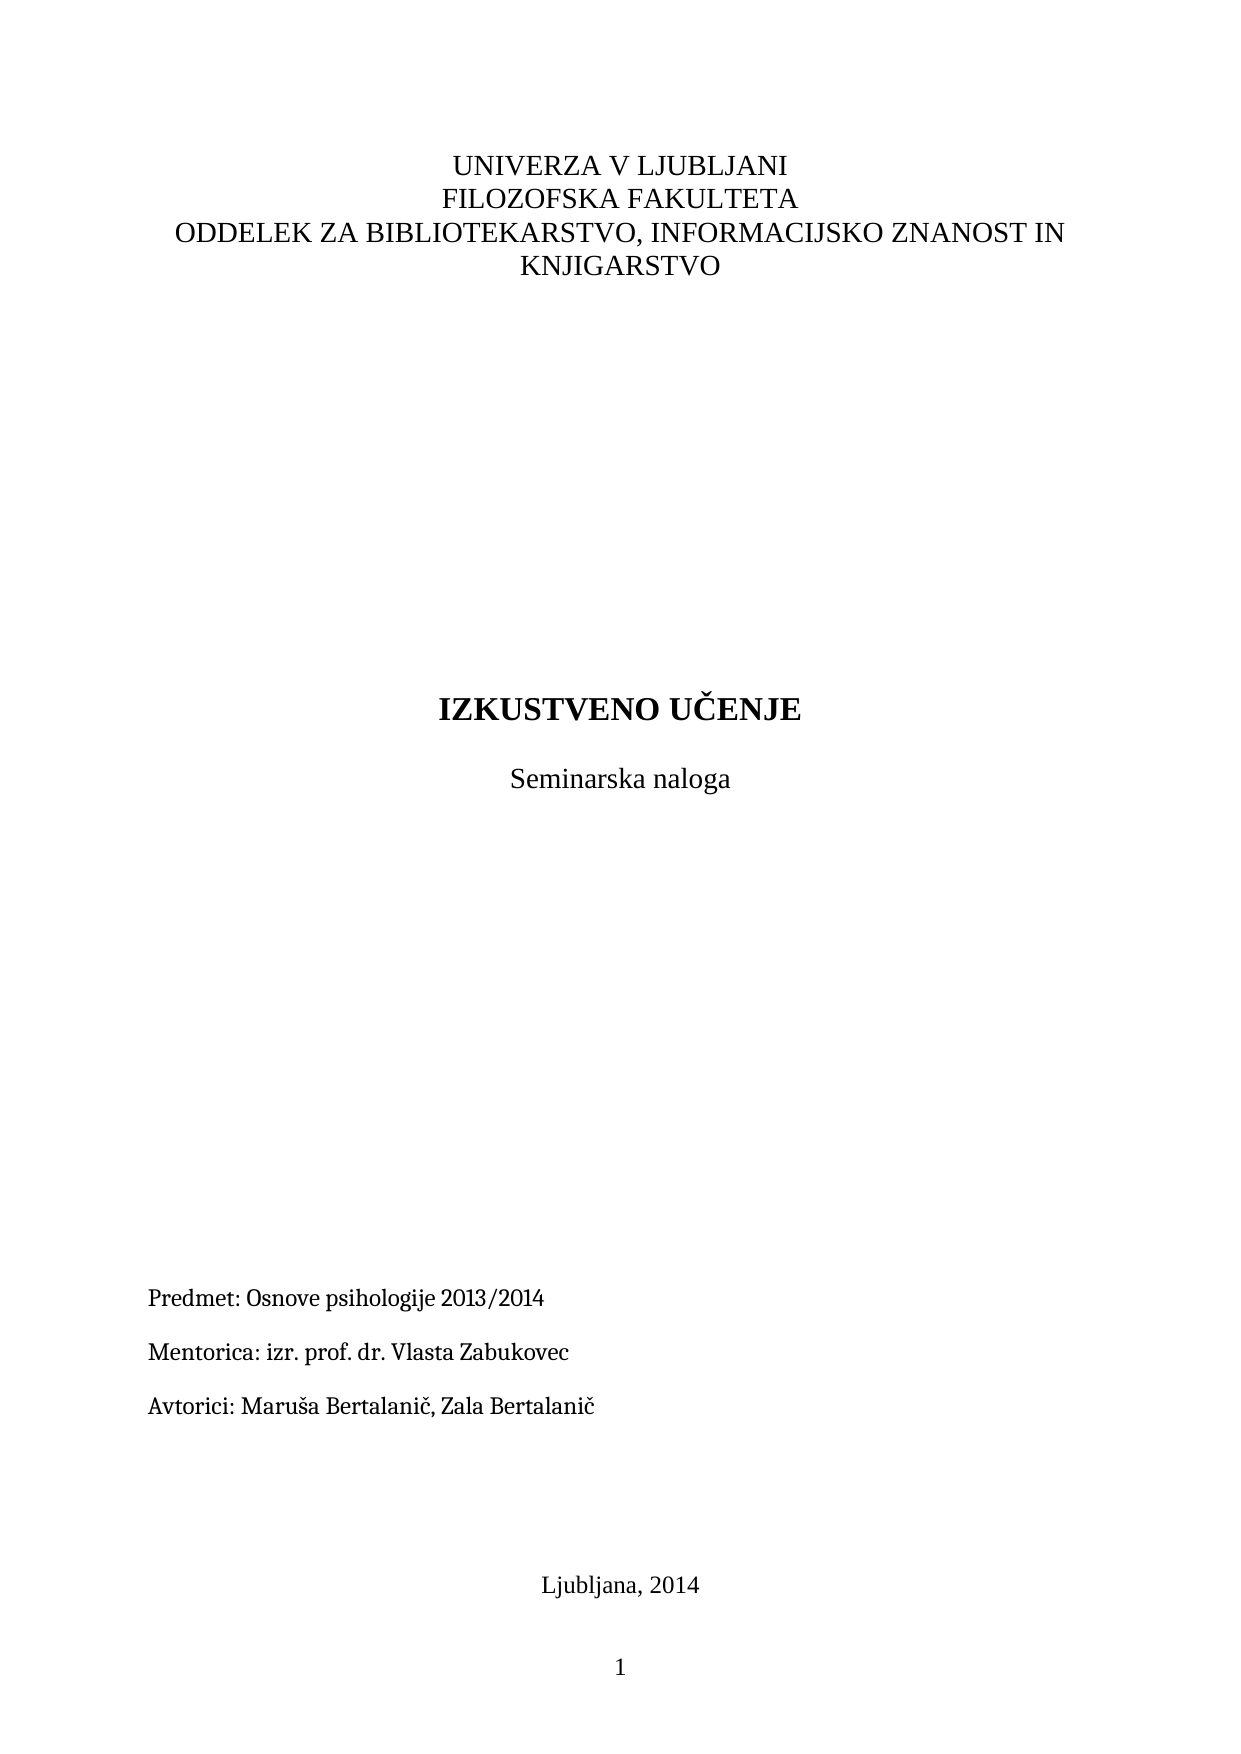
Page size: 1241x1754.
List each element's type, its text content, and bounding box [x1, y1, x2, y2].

text Seminarska naloga [148, 761, 1093, 794]
text ODDELEK ZA BIBLIOTEKARSTVO, INFORMACIJSKO ZNANOST IN KNJIGARSTVO [148, 215, 1093, 282]
text UNIVERZA V LJUBLJANI [148, 148, 1093, 181]
text FILOZOFSKA FAKULTETA [148, 181, 1093, 215]
text Ljubljana, 2014 [148, 1571, 1093, 1599]
subtitle Avtorici: Maruša Bertalanič, Zala Bertalanič [148, 1392, 1093, 1421]
text IZKUSTVENO UČENJE [148, 689, 1093, 727]
subtitle Predmet: Osnove psihologije 2013/2014 [148, 1284, 1093, 1313]
subtitle Mentorica: izr. prof. dr. Vlasta Zabukovec [148, 1338, 1093, 1367]
